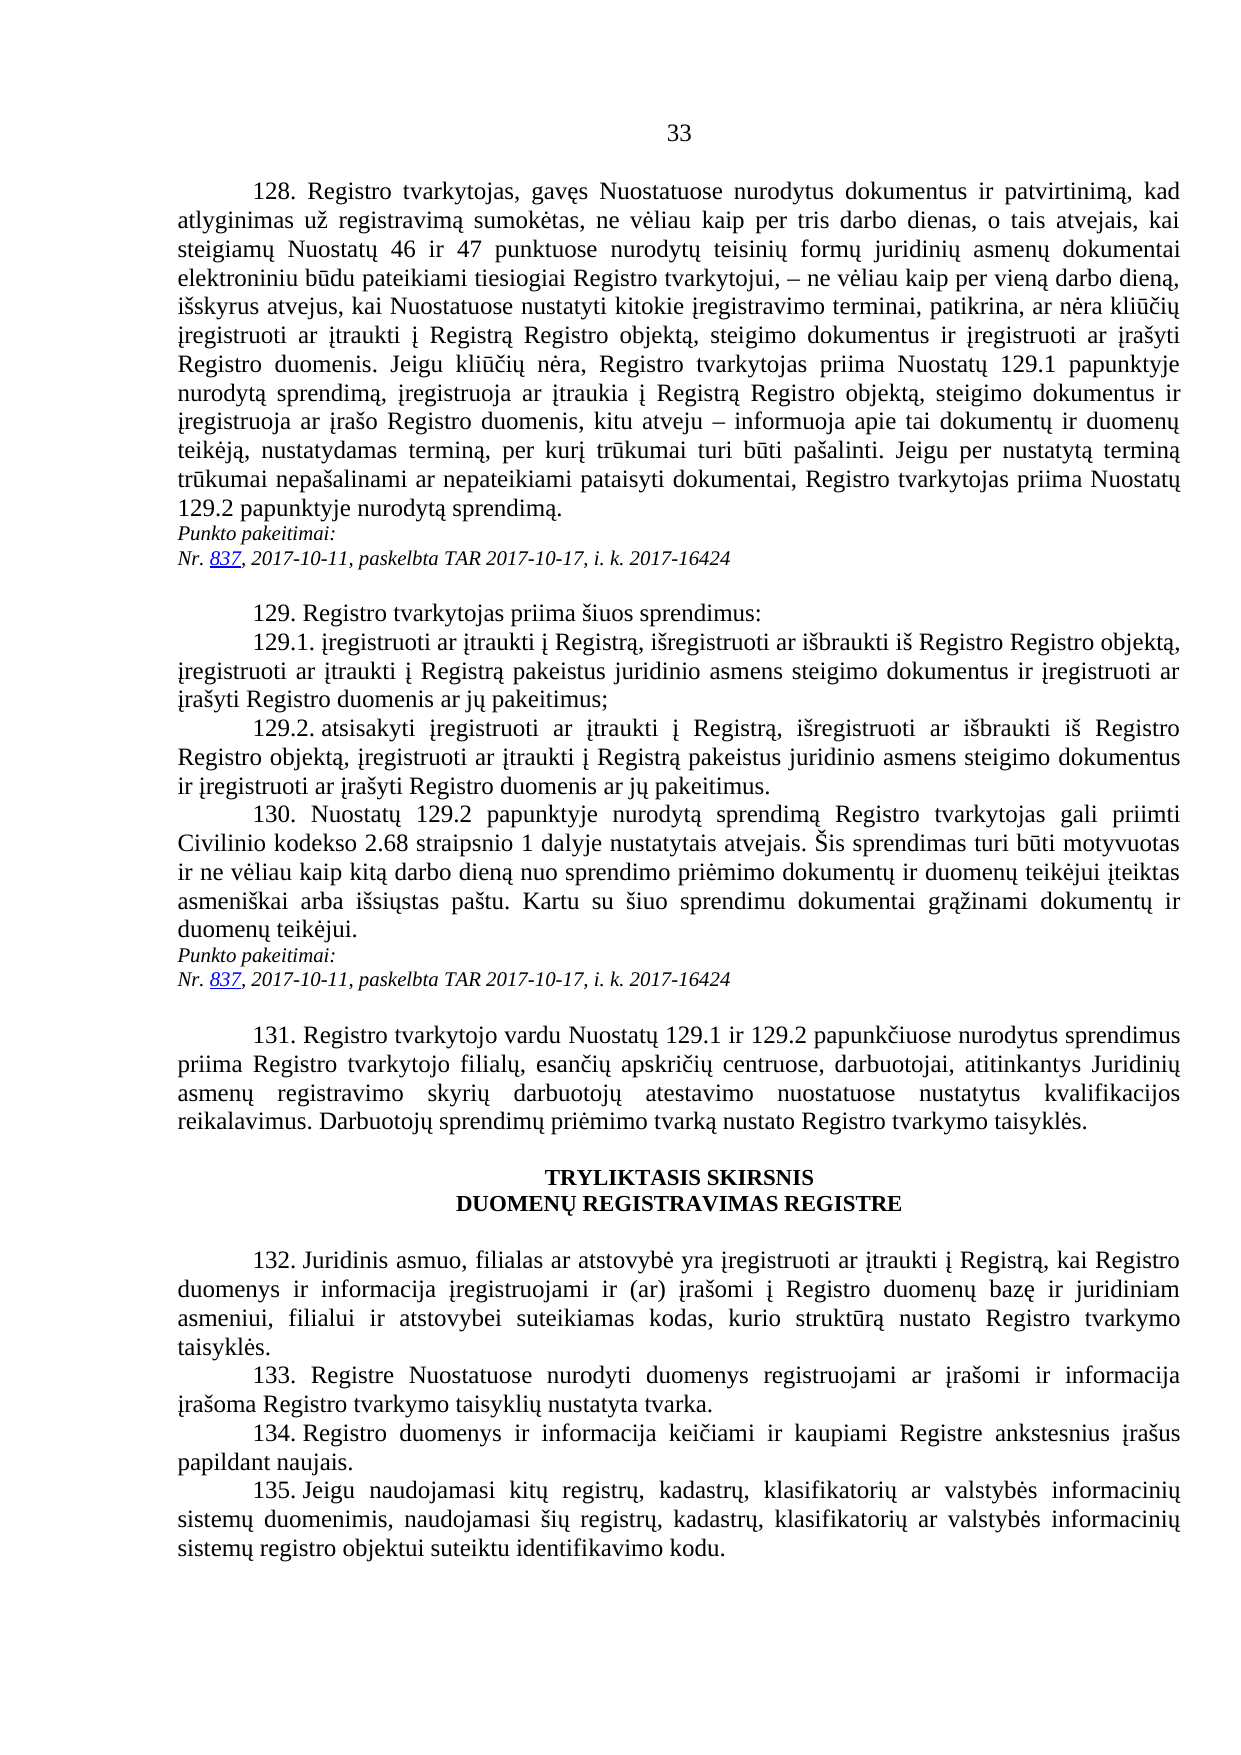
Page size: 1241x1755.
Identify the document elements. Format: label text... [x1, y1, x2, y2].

text 128. Registro tvarkytojas, gavęs Nuostatuose nurodytus dokumentus ir patvirtinimą, kad atlyginimas už registravimą sumokėtas, ne vėliau kaip per tris darbo dienas, o tais atvejais, kai steigiamų Nuostatų 46 ir 47 punktuose nurodytų teisinių formų juridinių asmenų dokumentai elektroniniu būdu pateikiami tiesiogiai Registro tvarkytojui, – ne vėliau kaip per vieną darbo dieną, išskyrus atvejus, kai Nuostatuose nustatyti kitokie įregistravimo terminai, patikrina, ar nėra kliūčių įregistruoti ar įtraukti į Registrą Registro objektą, steigimo dokumentus ir įregistruoti ar įrašyti Registro duomenis. Jeigu kliūčių nėra, Registro tvarkytojas priima Nuostatų 129.1 papunktyje nurodytą sprendimą, įregistruoja ar įtraukia į Registrą Registro objektą, steigimo dokumentus ir įregistruoja ar įrašo Registro duomenis, kitu atveju – informuoja apie tai dokumentų ir duomenų teikėją, nustatydamas terminą, per kurį trūkumai turi būti pašalinti. Jeigu per nustatytą terminą trūkumai nepašalinami ar nepateikiami pataisyti dokumentai, Registro tvarkytojas priima Nuostatų 129.2 papunktyje nurodytą sprendimą. [177, 176, 1181, 521]
text 132. Juridinis asmuo, filialas ar atstovybė yra įregistruoti ar įtraukti į Registrą, kai Registro duomenys ir informacija įregistruojami ir (ar) įrašomi į Registro duomenų bazę ir juridiniam asmeniui, filialui ir atstovybei suteikiamas kodas, kurio struktūrą nustato Registro tvarkymo taisyklės. [177, 1245, 1181, 1360]
text DUOMENŲ REGISTRAVIMAS REGISTRE [177, 1190, 1181, 1217]
text TRYLIKTASIS SKIRSNIS [177, 1164, 1181, 1190]
text 130. Nuostatų 129.2 papunktyje nurodytą sprendimą Registro tvarkytojas gali priimti Civilinio kodekso 2.68 straipsnio 1 dalyje nustatytais atvejais. Šis sprendimas turi būti motyvuotas ir ne vėliau kaip kitą darbo dieną nuo sprendimo priėmimo dokumentų ir duomenų teikėjui įteiktas asmeniškai arba išsiųstas paštu. Kartu su šiuo sprendimu dokumentai grąžinami dokumentų ir duomenų teikėjui. [177, 799, 1181, 943]
text Nr. 837, 2017-10-11, paskelbta TAR 2017-10-17, i. k. 2017-16424 [177, 545, 1181, 569]
text 133. Registre Nuostatuose nurodyti duomenys registruojami ar įrašomi ir informacija įrašoma Registro tvarkymo taisyklių nustatyta tvarka. [177, 1360, 1181, 1418]
text Punkto pakeitimai: [177, 521, 1181, 545]
text Punkto pakeitimai: [177, 943, 1181, 967]
text 131. Registro tvarkytojo vardu Nuostatų 129.1 ir 129.2 papunkčiuose nurodytus sprendimus priima Registro tvarkytojo filialų, esančių apskričių centruose, darbuotojai, atitinkantys Juridinių asmenų registravimo skyrių darbuotojų atestavimo nuostatuose nustatytus kvalifikacijos reikalavimus. Darbuotojų sprendimų priėmimo tvarką nustato Registro tvarkymo taisyklės. [177, 1020, 1181, 1135]
text 129.1. įregistruoti ar įtraukti į Registrą, išregistruoti ar išbraukti iš Registro Registro objektą, įregistruoti ar įtraukti į Registrą pakeistus juridinio asmens steigimo dokumentus ir įregistruoti ar įrašyti Registro duomenis ar jų pakeitimus; [177, 627, 1181, 713]
text 134. Registro duomenys ir informacija keičiami ir kaupiami Registre ankstesnius įrašus papildant naujais. [177, 1418, 1181, 1475]
text 129.2. atsisakyti įregistruoti ar įtraukti į Registrą, išregistruoti ar išbraukti iš Registro Registro objektą, įregistruoti ar įtraukti į Registrą pakeistus juridinio asmens steigimo dokumentus ir įregistruoti ar įrašyti Registro duomenis ar jų pakeitimus. [177, 713, 1181, 799]
text 135. Jeigu naudojamasi kitų registrų, kadastrų, klasifikatorių ar valstybės informacinių sistemų duomenimis, naudojamasi šių registrų, kadastrų, klasifikatorių ar valstybės informacinių sistemų registro objektui suteiktu identifikavimo kodu. [177, 1475, 1181, 1562]
text 129. Registro tvarkytojas priima šiuos sprendimus: [177, 598, 1181, 627]
text Nr. 837, 2017-10-11, paskelbta TAR 2017-10-17, i. k. 2017-16424 [177, 967, 1181, 991]
